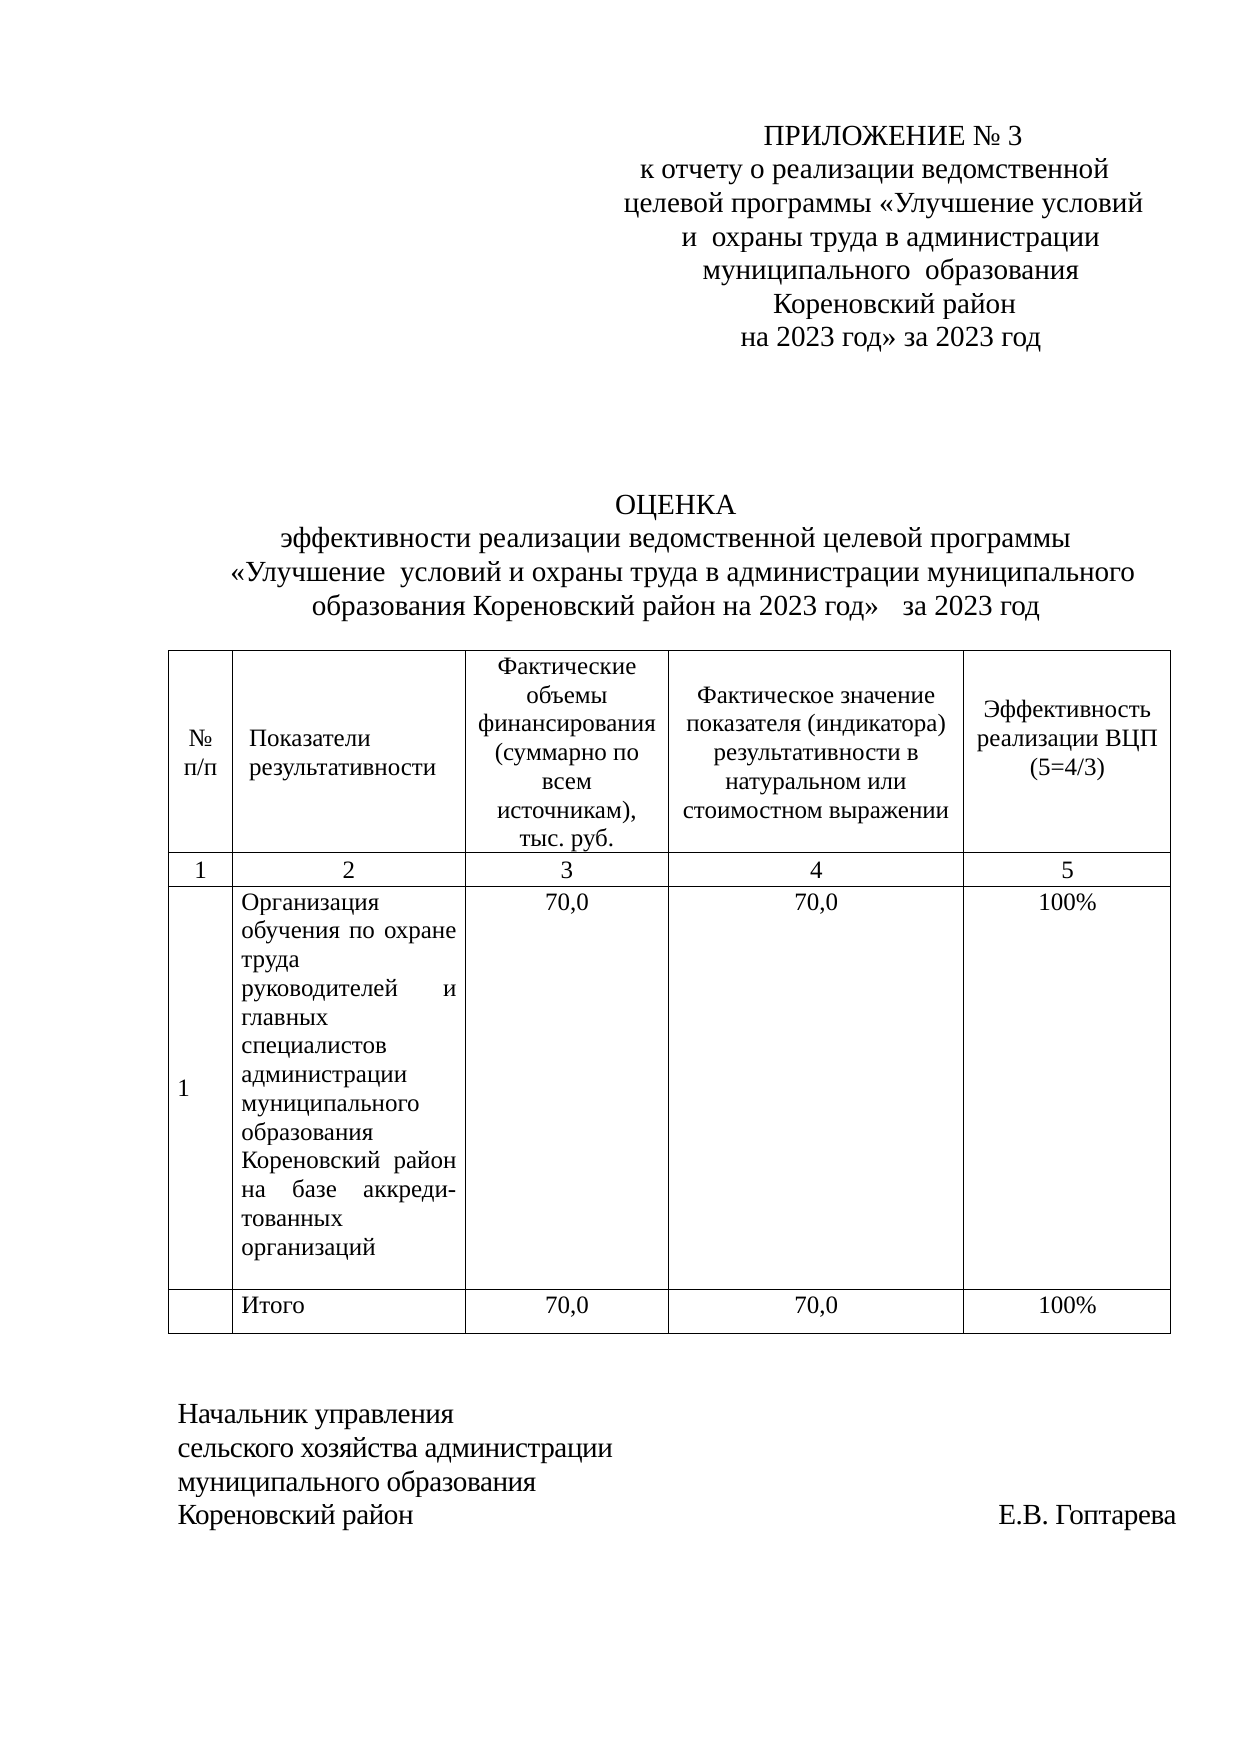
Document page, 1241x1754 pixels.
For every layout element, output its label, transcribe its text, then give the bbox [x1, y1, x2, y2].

table_cell 70,0 [669, 887, 963, 1289]
table_header № п/п [169, 651, 232, 852]
text Кореновский район Е.В. Гоптарева [177, 1497, 1181, 1588]
table_cell Итого [233, 1290, 465, 1333]
text ОЦЕНКА [177, 487, 1181, 521]
text «Улучшение условий и охраны труда в администрации муниципального образования Кореновский район на 2023 год» за 2023 год [177, 554, 1181, 621]
table_cell [169, 1290, 232, 1333]
table_cell 70,0 [466, 887, 668, 1289]
list сельского хозяйства администрации [177, 1430, 1181, 1464]
text эффективности реализации ведомственной целевой программы [177, 521, 1181, 554]
text целевой программы «Улучшение условий [177, 185, 1181, 219]
list Начальник управления [177, 1397, 1181, 1430]
table_header Фактические объемы финансирования (суммарно по всем источникам), тыс. руб. [466, 651, 668, 852]
table_header Фактическое значение показателя (индикатора) результативности в натуральном или стоимостном выражении [669, 651, 963, 852]
text на 2023 год» за 2023 год [177, 319, 1181, 353]
table_cell Организация обучения по охране труда руководителей и главных специалистов администрации муниципального образования Кореновский район на базе аккреди-тованных организаций [233, 887, 465, 1289]
text муниципального образования [177, 252, 1181, 286]
table_header Эффективность реализации ВЦП (5=4/3) [964, 651, 1170, 852]
table_cell 100% [964, 1290, 1170, 1333]
table_cell 4 [669, 853, 963, 886]
table_cell 3 [466, 853, 668, 886]
text и охраны труда в администрации [177, 219, 1181, 252]
text к отчету о реализации ведомственной [177, 152, 1181, 185]
table_cell 70,0 [466, 1290, 668, 1333]
text ПРИЛОЖЕНИЕ № 3 [177, 118, 1181, 152]
table_cell 2 [233, 853, 465, 886]
table_cell 1 [169, 887, 232, 1289]
text Кореновский район [177, 286, 1181, 319]
list муниципального образования [177, 1464, 1181, 1497]
table_cell 1 [169, 853, 232, 886]
table_cell 70,0 [669, 1290, 963, 1333]
table_cell 100% [964, 887, 1170, 1289]
table_header Показатели результативности [233, 651, 465, 852]
table_cell 5 [964, 853, 1170, 886]
